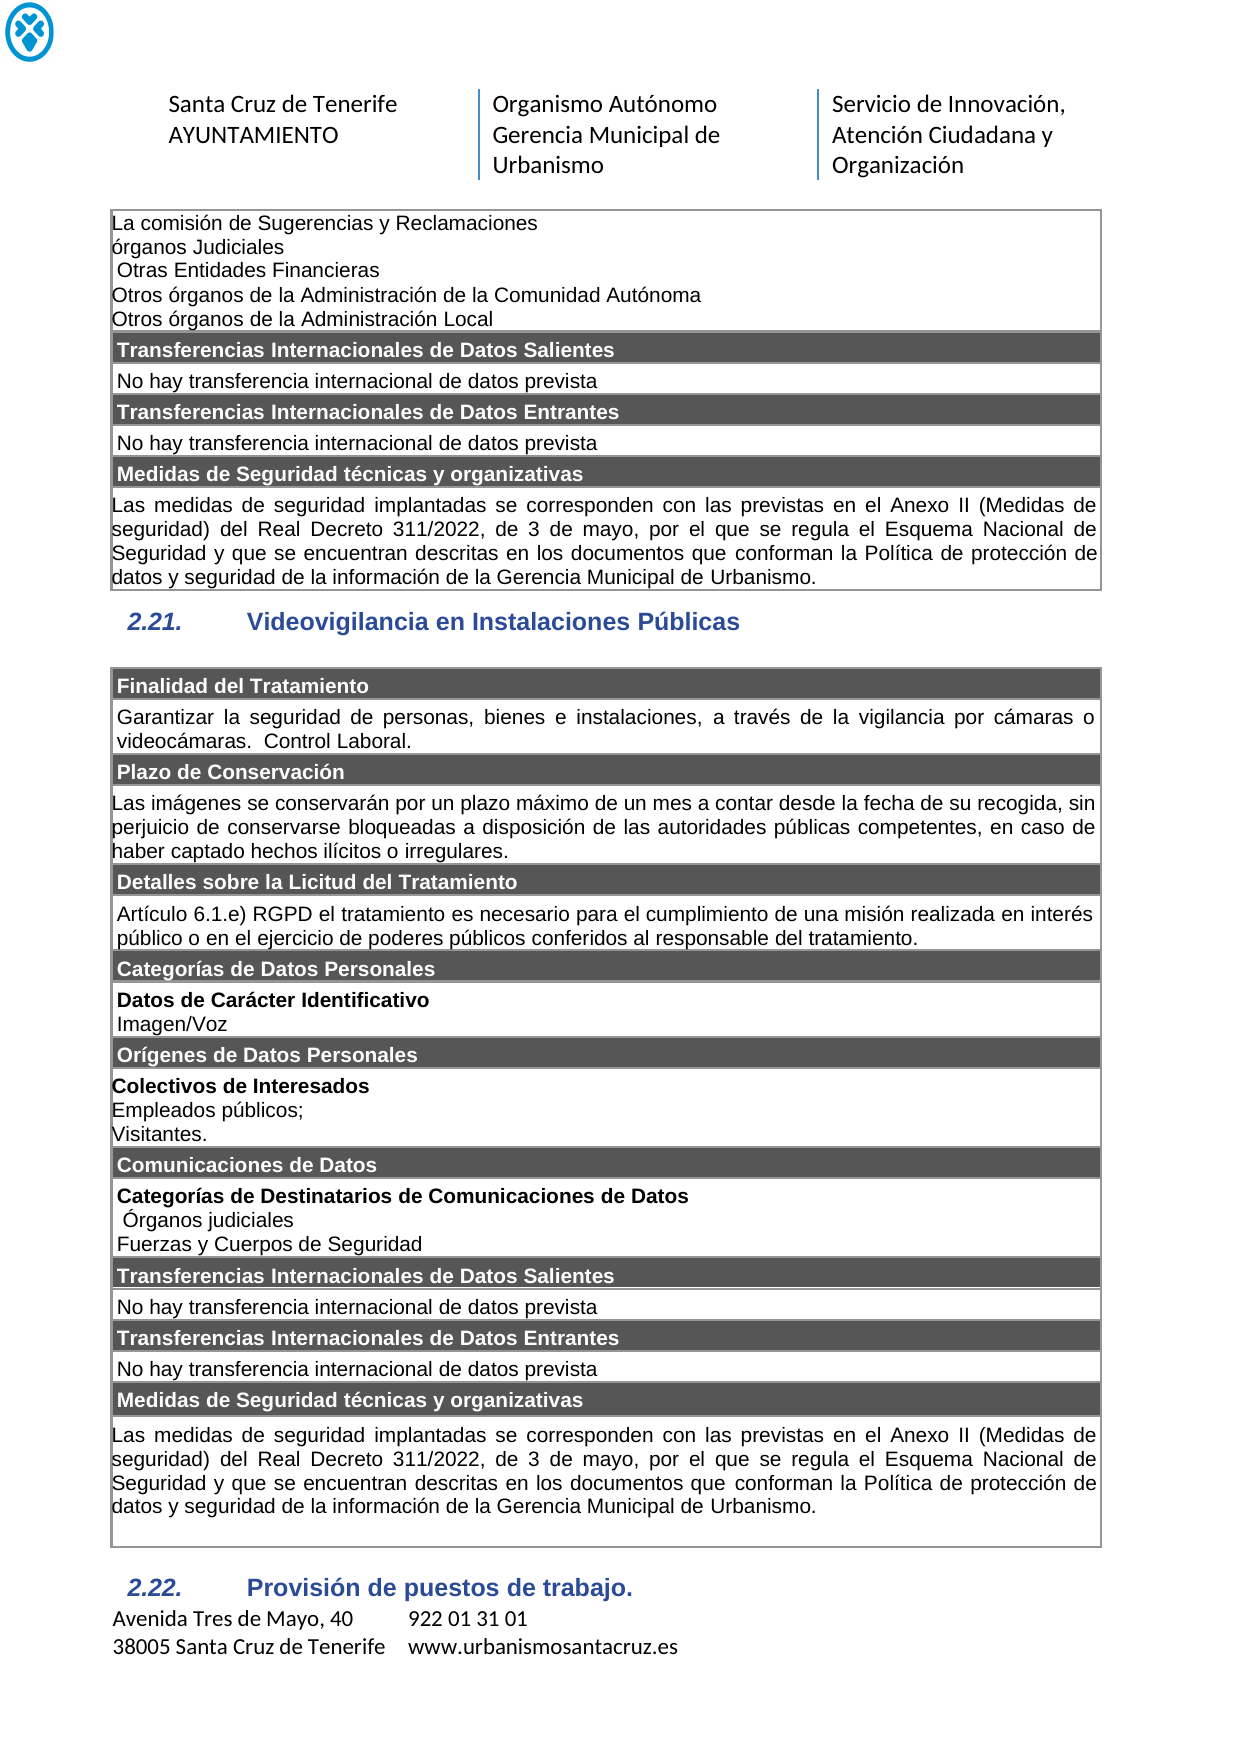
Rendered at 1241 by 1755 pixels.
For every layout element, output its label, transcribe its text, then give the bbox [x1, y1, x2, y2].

table_cell Datos de Carácter Identificativo Imagen/Voz [113, 983, 1100, 1036]
list Videovigilancia en Instalaciones Públicas [127, 607, 1128, 635]
list Provisión de puestos de trabajo. [127, 1572, 1128, 1601]
table_header Finalidad del Tratamiento [113, 669, 1100, 698]
table_cell Medidas de Seguridad técnicas y organizativas [113, 457, 1100, 486]
table_cell Orígenes de Datos Personales [113, 1038, 1100, 1067]
table_cell Transferencias Internacionales de Datos Salientes [113, 1258, 1100, 1287]
table_cell Las medidas de seguridad implantadas se corresponden con las previstas en el Anexo II (Medidas de seguridad) del Real Decreto 311/2022, de 3 de mayo, por el que se regula el Esquema Nacional de Seguridad y que se encuentran descritas en los documentos que conforman la Política de protección de datos y seguridad de la información de la Gerencia Municipal de Urbanismo. [113, 488, 1100, 589]
table_cell Categorías de Destinatarios de Comunicaciones de Datos Órganos judiciales Fuerzas y Cuerpos de Seguridad [113, 1179, 1100, 1256]
table_cell Comunicaciones de Datos [113, 1148, 1100, 1177]
table_cell La comisión de Sugerencias y Reclamaciones órganos Judiciales Otras Entidades Financieras Otros órganos de la Administración de la Comunidad Autónoma Otros órganos de la Administración Local [113, 211, 1100, 330]
table_cell Las medidas de seguridad implantadas se corresponden con las previstas en el Anexo II (Medidas de seguridad) del Real Decreto 311/2022, de 3 de mayo, por el que se regula el Esquema Nacional de Seguridad y que se encuentran descritas en los documentos que conforman la Política de protección de datos y seguridad de la información de la Gerencia Municipal de Urbanismo. [113, 1417, 1100, 1546]
table_cell Transferencias Internacionales de Datos Entrantes [113, 395, 1100, 424]
table_cell No hay transferencia internacional de datos prevista [113, 1352, 1100, 1381]
table_cell Colectivos de Interesados Empleados públicos; Visitantes. [113, 1069, 1100, 1146]
table_cell Detalles sobre la Licitud del Tratamiento [113, 865, 1100, 894]
table_cell Plazo de Conservación [113, 755, 1100, 784]
table_cell No hay transferencia internacional de datos prevista [113, 1290, 1100, 1318]
table_cell Las imágenes se conservarán por un plazo máximo de un mes a contar desde la fecha de su recogida, sin perjuicio de conservarse bloqueadas a disposición de las autoridades públicas competentes, en caso de haber captado hechos ilícitos o irregulares. [113, 786, 1100, 863]
table_cell Transferencias Internacionales de Datos Salientes [113, 333, 1100, 362]
table_cell No hay transferencia internacional de datos prevista [113, 426, 1100, 455]
table_cell Medidas de Seguridad técnicas y organizativas [113, 1383, 1100, 1415]
table_cell Categorías de Datos Personales [113, 951, 1100, 980]
table_cell Artículo 6.1.e) RGPD el tratamiento es necesario para el cumplimiento de una misión realizada en interés público o en el ejercicio de poderes públicos conferidos al responsable del tratamiento. [113, 896, 1100, 949]
table_cell No hay transferencia internacional de datos prevista [113, 364, 1100, 393]
table_cell Transferencias Internacionales de Datos Entrantes [113, 1321, 1100, 1350]
table_cell Garantizar la seguridad de personas, bienes e instalaciones, a través de la vigilancia por cámaras o videocámaras. Control Laboral. [113, 700, 1100, 753]
